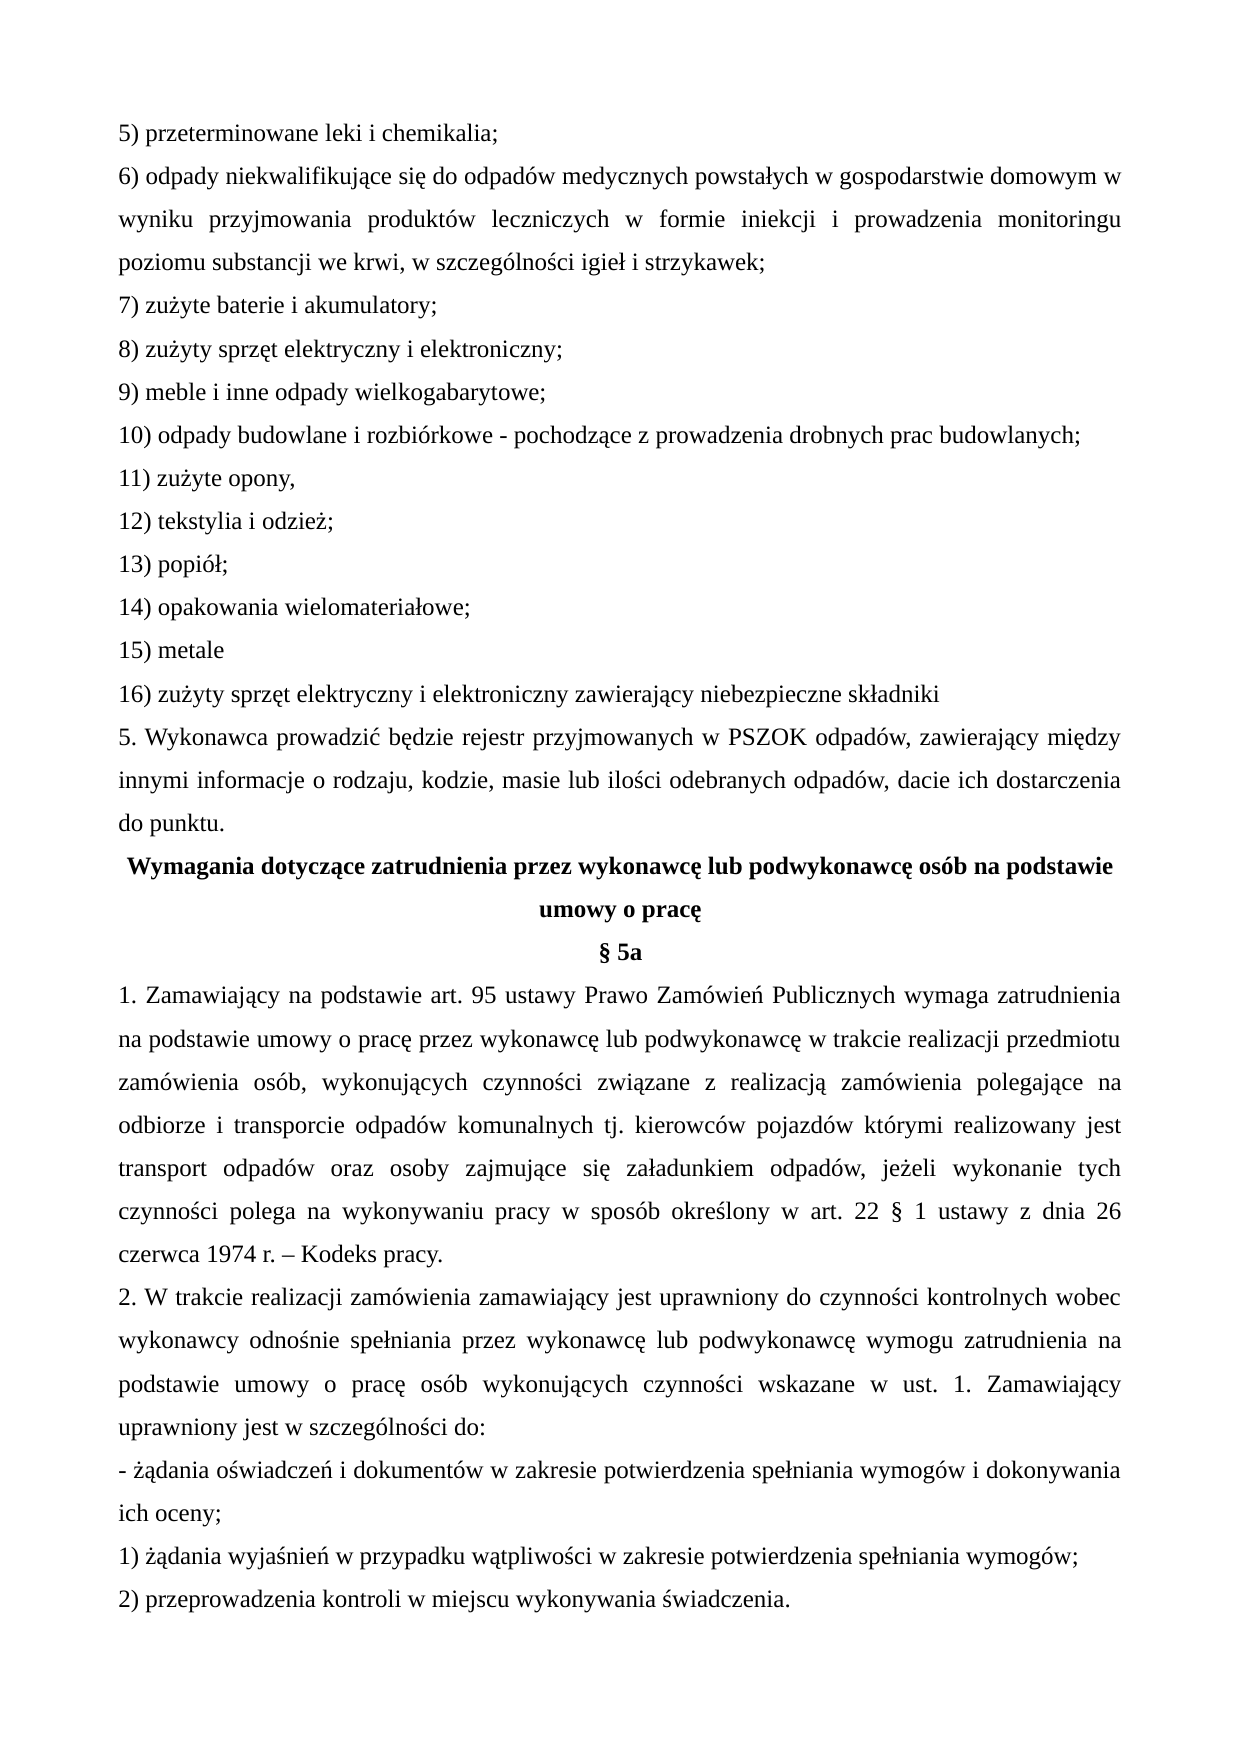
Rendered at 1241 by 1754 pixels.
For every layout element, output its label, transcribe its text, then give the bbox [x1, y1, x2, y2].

text 6) odpady niekwalifikujące się do odpadów medycznych powstałych w gospodarstwie domowym w wyniku przyjmowania produktów leczniczych w formie iniekcji i prowadzenia monitoringu poziomu substancji we krwi, w szczególności igieł i strzykawek; [118, 161, 1122, 276]
text - żądania oświadczeń i dokumentów w zakresie potwierdzenia spełniania wymogów i dokonywania ich oceny; [118, 1455, 1122, 1527]
text Wymagania dotyczące zatrudnienia przez wykonawcę lub podwykonawcę osób na podstawie umowy o pracę [118, 851, 1122, 923]
text 14) opakowania wielomateriałowe; [118, 592, 1122, 621]
text 12) tekstylia i odzież; [118, 506, 1122, 535]
text § 5a [118, 937, 1122, 966]
text 5) przeterminowane leki i chemikalia; [118, 118, 1122, 147]
text 7) zużyte baterie i akumulatory; [118, 291, 1122, 319]
text 1. Zamawiający na podstawie art. 95 ustawy Prawo Zamówień Publicznych wymaga zatrudnienia na podstawie umowy o pracę przez wykonawcę lub podwykonawcę w trakcie realizacji przedmiotu zamówienia osób, wykonujących czynności związane z realizacją zamówienia polegające na odbiorze i transporcie odpadów komunalnych tj. kierowców pojazdów którymi realizowany jest transport odpadów oraz osoby zajmujące się załadunkiem odpadów, jeżeli wykonanie tych czynności polega na wykonywaniu pracy w sposób określony w art. 22 § 1 ustawy z dnia 26 czerwca 1974 r. – Kodeks pracy. [118, 981, 1122, 1268]
text 15) metale [118, 636, 1122, 664]
text 8) zużyty sprzęt elektryczny i elektroniczny; [118, 334, 1122, 362]
text 13) popiół; [118, 549, 1122, 578]
text 10) odpady budowlane i rozbiórkowe - pochodzące z prowadzenia drobnych prac budowlanych; [118, 420, 1122, 449]
text 1) żądania wyjaśnień w przypadku wątpliwości w zakresie potwierdzenia spełniania wymogów; [118, 1541, 1122, 1570]
text 9) meble i inne odpady wielkogabarytowe; [118, 377, 1122, 406]
text 2. W trakcie realizacji zamówienia zamawiający jest uprawniony do czynności kontrolnych wobec wykonawcy odnośnie spełniania przez wykonawcę lub podwykonawcę wymogu zatrudnienia na podstawie umowy o pracę osób wykonujących czynności wskazane w ust. 1. Zamawiający uprawniony jest w szczególności do: [118, 1282, 1122, 1441]
text 11) zużyte opony, [118, 463, 1122, 492]
text 2) przeprowadzenia kontroli w miejscu wykonywania świadczenia. [118, 1584, 1122, 1613]
text 16) zużyty sprzęt elektryczny i elektroniczny zawierający niebezpieczne składniki [118, 679, 1122, 707]
text 5. Wykonawca prowadzić będzie rejestr przyjmowanych w PSZOK odpadów, zawierający między innymi informacje o rodzaju, kodzie, masie lub ilości odebranych odpadów, dacie ich dostarczenia do punktu. [118, 722, 1122, 837]
